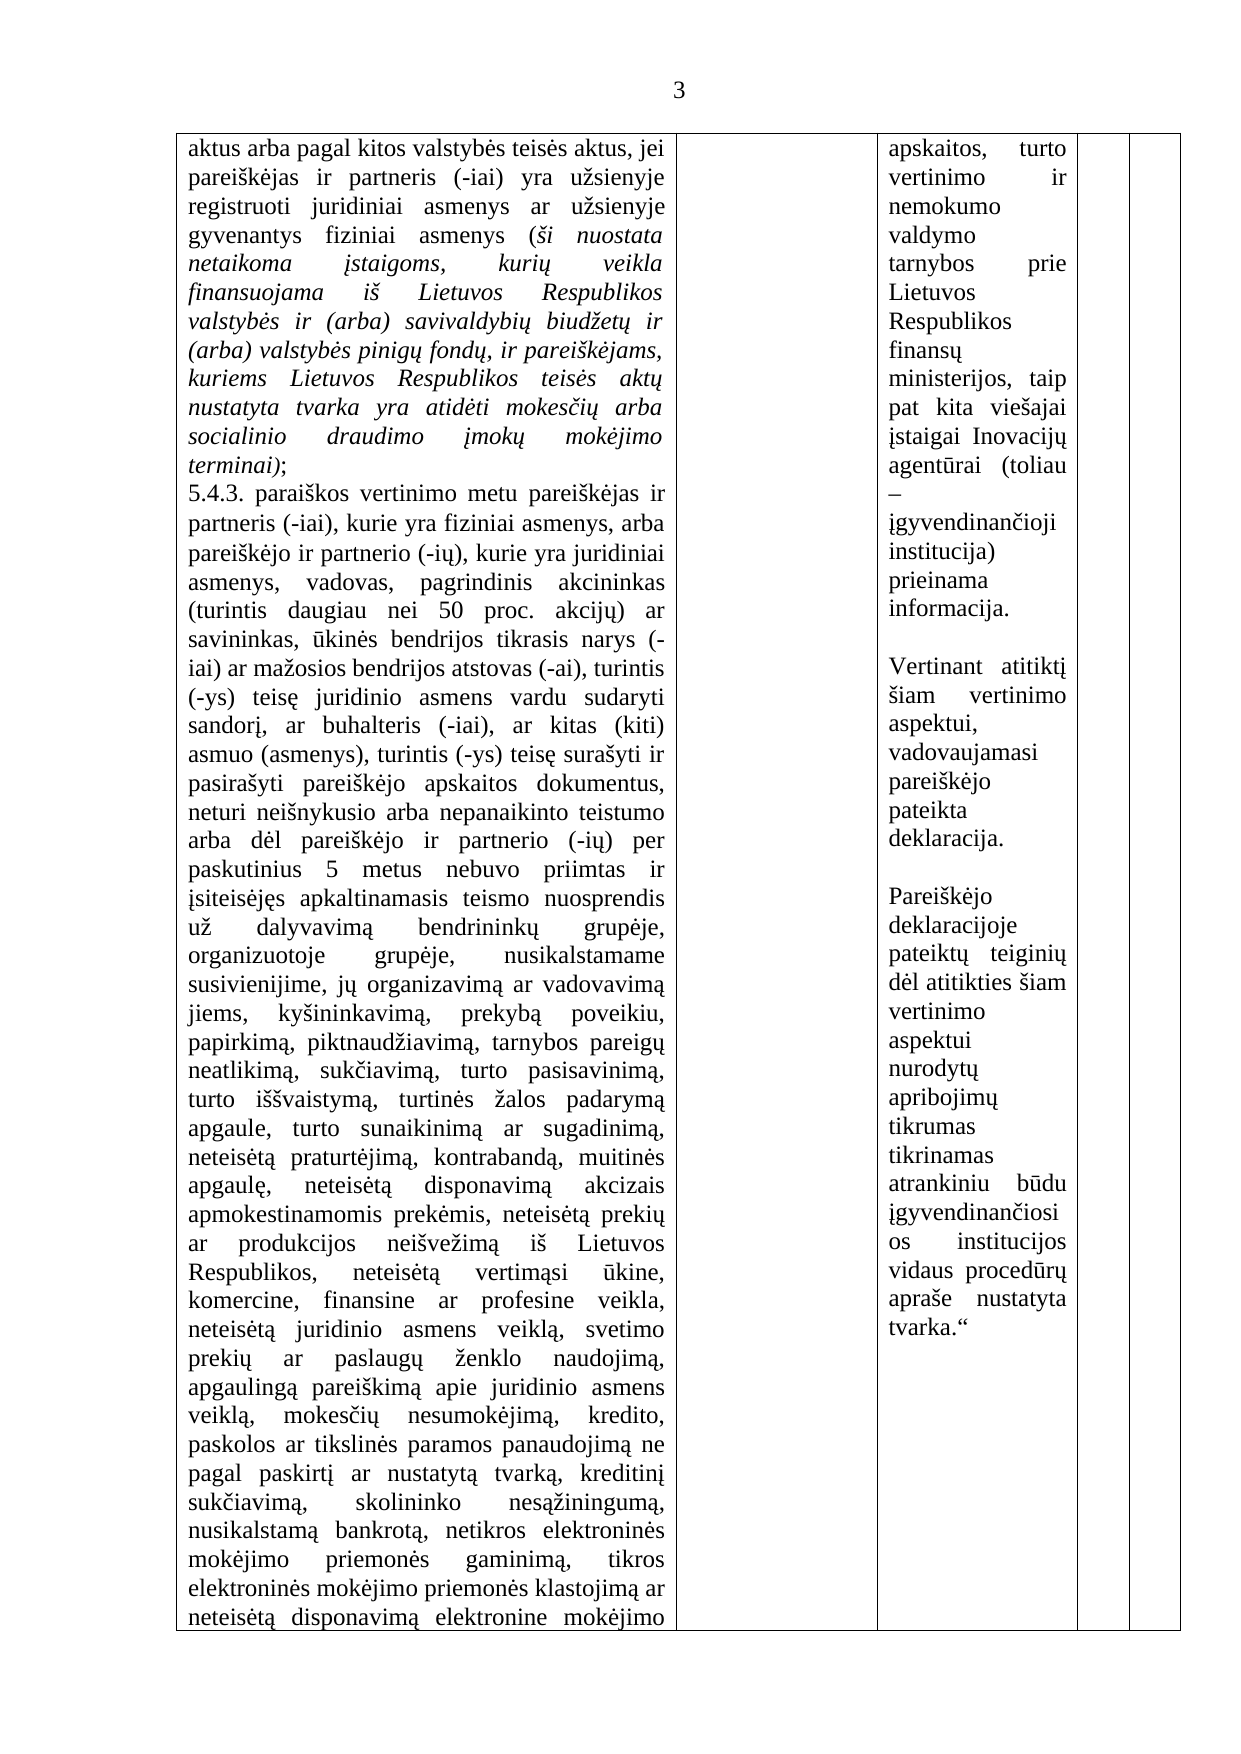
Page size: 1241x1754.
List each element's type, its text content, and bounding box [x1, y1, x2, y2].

table_header aktus arba pagal kitos valstybės teisės aktus, jei pareiškėjas ir partneris (-iai) yra užsienyje registruoti juridiniai asmenys ar užsienyje gyvenantys fiziniai asmenys (ši nuostata netaikoma įstaigoms, kurių veikla finansuojama iš Lietuvos Respublikos valstybės ir (arba) savivaldybių biudžetų ir (arba) valstybės pinigų fondų, ir pareiškėjams, kuriems Lietuvos Respublikos teisės aktų nustatyta tvarka yra atidėti mokesčių arba socialinio draudimo įmokų mokėjimo terminai); 5.4.3. paraiškos vertinimo metu pareiškėjas ir partneris (-iai), kurie yra fiziniai asmenys, arba pareiškėjo ir partnerio (-ių), kurie yra juridiniai asmenys, vadovas, pagrindinis akcininkas (turintis daugiau nei 50 proc. akcijų) ar savininkas, ūkinės bendrijos tikrasis narys (-iai) ar mažosios bendrijos atstovas (-ai), turintis (-ys) teisę juridinio asmens vardu sudaryti sandorį, ar buhalteris (-iai), ar kitas (kiti) asmuo (asmenys), turintis (-ys) teisę surašyti ir pasirašyti pareiškėjo apskaitos dokumentus, neturi neišnykusio arba nepanaikinto teistumo arba dėl pareiškėjo ir partnerio (-ių) per paskutinius 5 metus nebuvo priimtas ir įsiteisėjęs apkaltinamasis teismo nuosprendis už dalyvavimą bendrininkų grupėje, organizuotoje grupėje, nusikalstamame susivienijime, jų organizavimą ar vadovavimą jiems, kyšininkavimą, prekybą poveikiu, papirkimą, piktnaudžiavimą, tarnybos pareigų neatlikimą, sukčiavimą, turto pasisavinimą, turto iššvaistymą, turtinės žalos padarymą apgaule, turto sunaikinimą ar sugadinimą, neteisėtą praturtėjimą, kontrabandą, muitinės apgaulę, neteisėtą disponavimą akcizais apmokestinamomis prekėmis, neteisėtą prekių ar produkcijos neišvežimą iš Lietuvos Respublikos, neteisėtą vertimąsi ūkine, komercine, finansine ar profesine veikla, neteisėtą juridinio asmens veiklą, svetimo prekių ar paslaugų ženklo naudojimą, apgaulingą pareiškimą apie juridinio asmens veiklą, mokesčių nesumokėjimą, kredito, paskolos ar tikslinės paramos panaudojimą ne pagal paskirtį ar nustatytą tvarką, kreditinį sukčiavimą, skolininko nesąžiningumą, nusikalstamą bankrotą, netikros elektroninės mokėjimo priemonės gaminimą, tikros elektroninės mokėjimo priemonės klastojimą ar neteisėtą disponavimą elektronine mokėjimo [177, 134, 676, 1630]
table_header [1078, 134, 1129, 1630]
table_header [677, 134, 877, 1630]
table_header apskaitos, turto vertinimo ir nemokumo valdymo tarnybos prie Lietuvos Respublikos finansų ministerijos, taip pat kita viešajai įstaigai Inovacijų agentūrai (toliau – įgyvendinančioji institucija) prieinama informacija. Vertinant atitiktį šiam vertinimo aspektui, vadovaujamasi pareiškėjo pateikta deklaracija. Pareiškėjo deklaracijoje pateiktų teiginių dėl atitikties šiam vertinimo aspektui nurodytų apribojimų tikrumas tikrinamas atrankiniu būdu įgyvendinančiosios institucijos vidaus procedūrų apraše nustatyta tvarka.“ [878, 134, 1077, 1630]
table_header [1130, 134, 1180, 1630]
